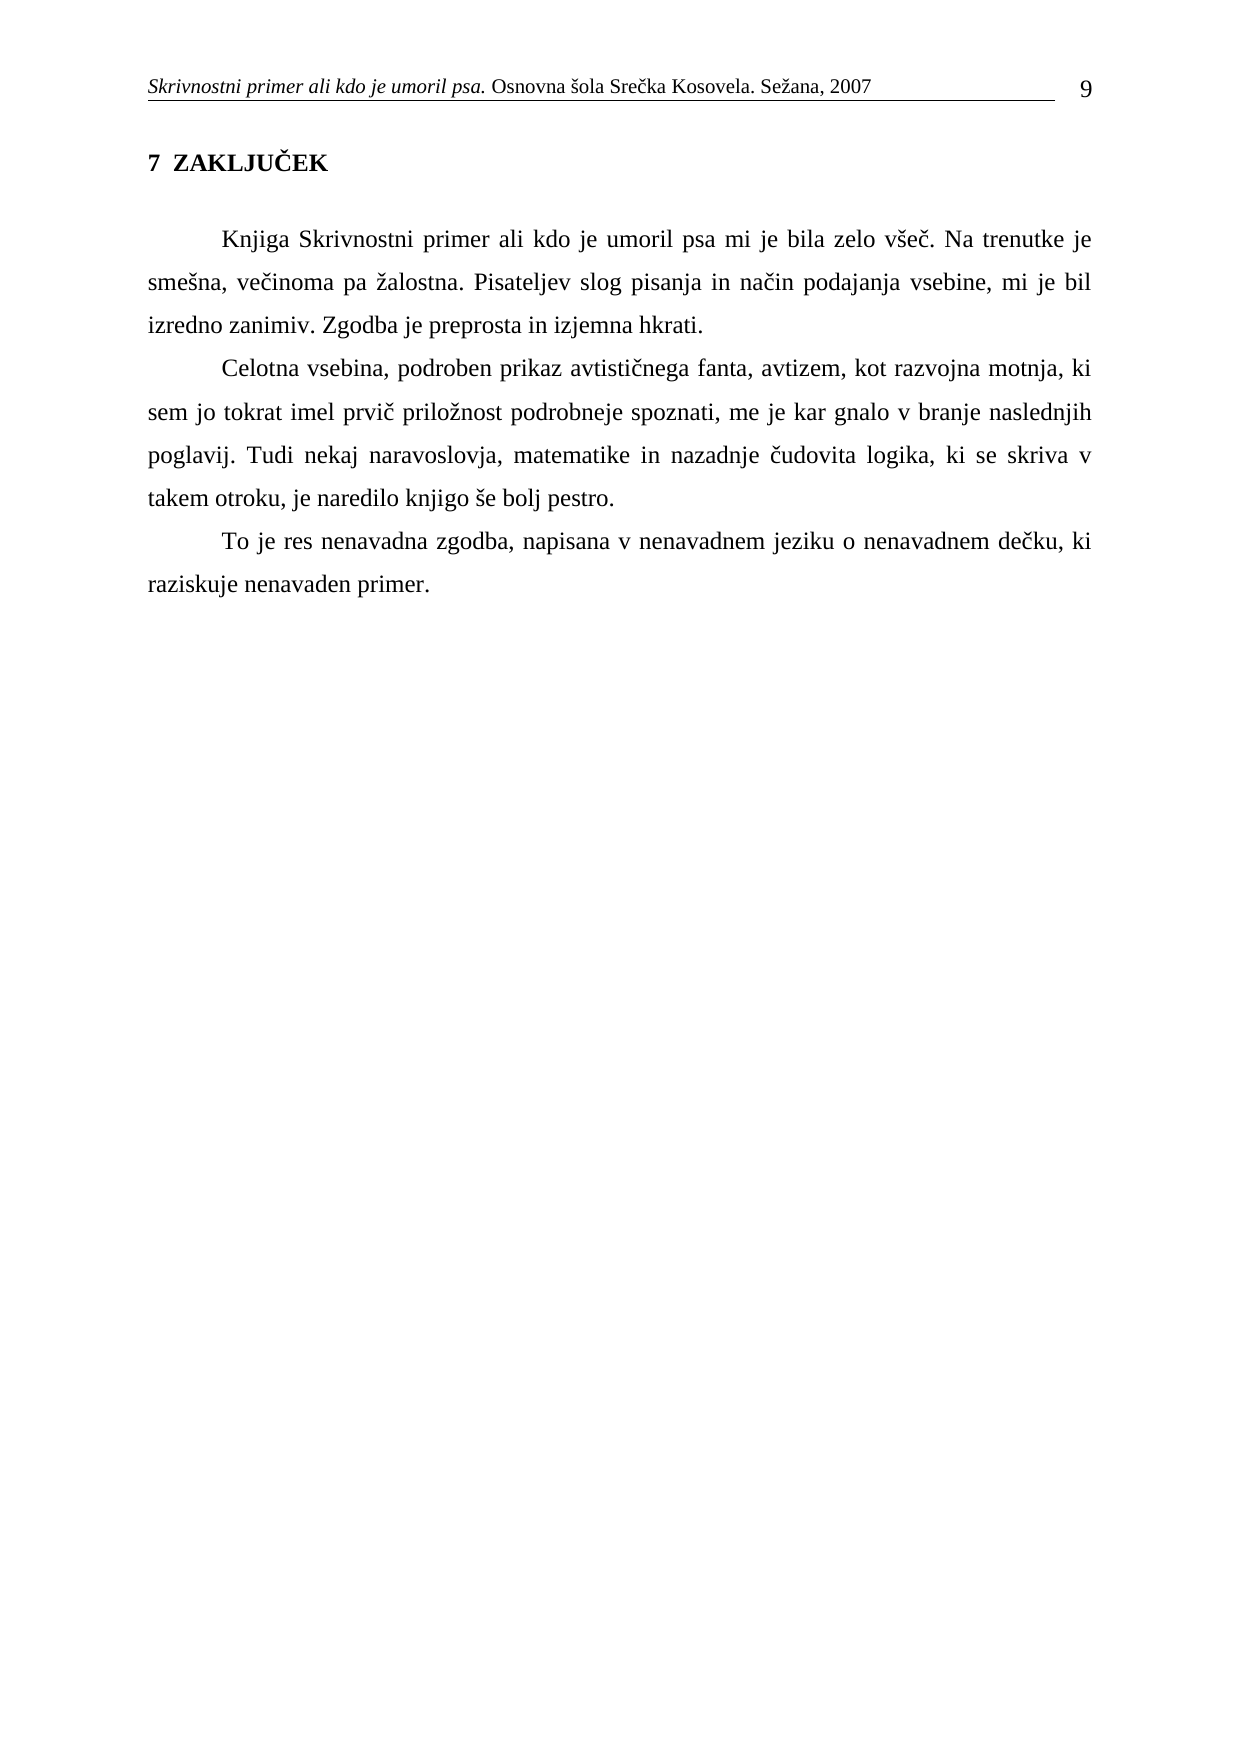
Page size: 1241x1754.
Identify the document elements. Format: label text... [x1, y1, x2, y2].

text To je res nenavadna zgodba, napisana v nenavadnem jeziku o nenavadnem dečku, ki raziskuje nenavaden primer. [148, 526, 1093, 598]
text Celotna vsebina, podroben prikaz avtističnega fanta, avtizem, kot razvojna motnja, ki sem jo tokrat imel prvič priložnost podrobneje spoznati, me je kar gnalo v branje naslednjih poglavij. Tudi nekaj naravoslovja, matematike in nazadnje čudovita logika, ki se skriva v takem otroku, je naredilo knjigo še bolj pestro. [148, 353, 1093, 512]
text 7 ZAKLJUČEK [148, 148, 1093, 176]
text Knjiga Skrivnostni primer ali kdo je umoril psa mi je bila zelo všeč. Na trenutke je smešna, večinoma pa žalostna. Pisateljev slog pisanja in način podajanja vsebine, mi je bil izredno zanimiv. Zgodba je preprosta in izjemna hkrati. [148, 224, 1093, 339]
